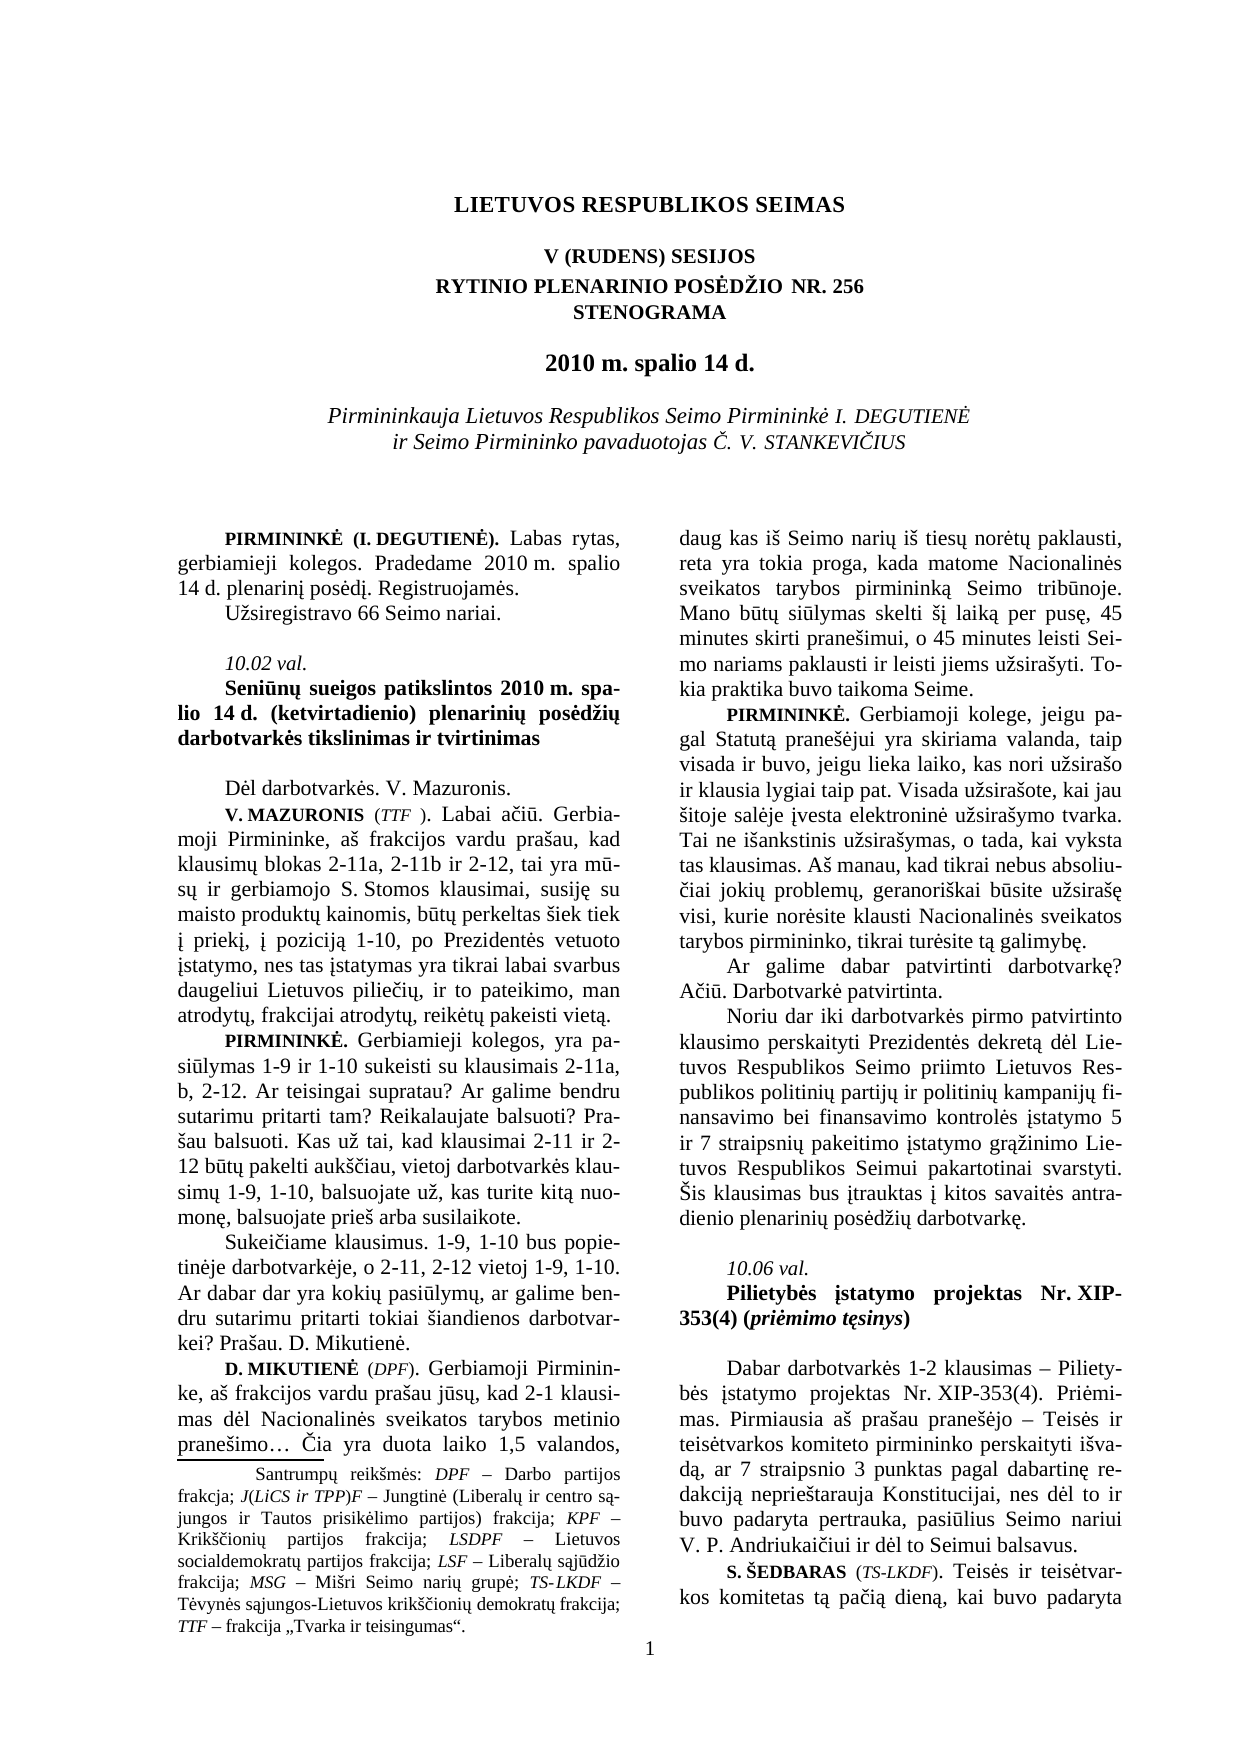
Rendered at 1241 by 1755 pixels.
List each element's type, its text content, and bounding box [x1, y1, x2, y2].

text PIRMININKĖ. Ger­bia­mo­ji ko­le­ge, jei­gu pa­gal Sta­tu­tą pra­ne­šė­jui yra ski­ria­ma va­lan­da, taip vi­sa­da ir bu­vo, jei­gu lie­ka lai­ko, kas no­ri už­si­ra­šo ir klau­sia ly­giai taip pat. Vi­sa­da už­si­ra­šo­te, kai jau ši­to­je sa­lė­je įves­ta elek­tro­ni­nė už­si­ra­šy­mo tvar­ka. Tai ne iš­anks­ti­nis už­si­ra­šy­mas, o ta­da, kai vyks­ta tas klau­si­mas. Aš ma­nau, kad tik­rai ne­bus ab­so­liu­čiai jo­kių pro­ble­mų, ge­ra­no­riš­kai bū­si­te už­si­ra­šę vi­si, ku­rie no­rė­si­te klaus­ti Na­cio­na­li­nės svei­ka­tos ta­ry­bos pir­mi­nin­ko, tik­rai tu­rė­si­te tą ga­li­my­bę. [679, 701, 1122, 953]
text Santrumpų reikšmės: DPF – Darbo partij­os frakcja; J(LiCS ir TPP)F – Jung­ti­nė (Li­be­ra­lų ir cen­tro są­jun­gos ir Tautos prisikėlimo partijos) frakcija; KPF – Krikščionių partijos frakcija; LSDPF – Lietuvos socialdemokratų partijos frakcija; LSF – Liberalų sąjūdžio frakcija; MSG – Mišri Seimo narių grupė; TS‑LKDF – Tėvynės sąjungos-Lietuvos krikščionių demokratų frakcija; TTF – frakcija „Tvarka ir teisingumas“. [177, 1460, 620, 1636]
title LIETUVOS RESPUBLIKOS SEIMAS [177, 191, 1122, 217]
text 2010 m. spalio 14 d. [177, 348, 1122, 377]
text Dėl dar­bo­tvarkės. V. Ma­zu­ro­nis. [177, 775, 620, 801]
text PIRMININKĖ. Ger­bia­mie­ji ko­le­gos, yra pa­siū­ly­mas 1-9 ir 1-10 su­keis­ti su klau­si­mais 2-11a, b, 2-12. Ar tei­sin­gai su­pra­tau? Ar ga­li­me ben­dru su­ta­ri­mu pri­tar­ti tam? Rei­ka­lau­ja­te bal­suo­ti? Pra­šau bal­suo­ti. Kas už tai, kad klau­si­mai 2-11 ir 2-12 bū­tų pa­kel­ti aukš­čiau, vie­toj dar­bo­tvarkės klau­si­mų 1-9, 1-10, bal­suo­ja­te už, kas tu­ri­te ki­tą nuo­mo­nę, bal­suo­ja­te prieš ar­ba su­si­lai­ko­te. [177, 1027, 620, 1229]
text daug kas iš Sei­mo na­rių iš tie­sų no­rė­tų pa­klaus­ti, re­ta yra to­kia pro­ga, ka­da ma­to­me Na­cio­na­li­nės svei­ka­tos ta­ry­bos pir­mi­nin­ką Sei­mo tri­bū­no­je. Ma­no bū­tų siū­ly­mas skel­ti šį lai­ką per pu­sę, 45 mi­nu­tes skir­ti pra­ne­ši­mui, o 45 mi­nu­tes leis­ti Sei­mo na­riams pa­klaus­ti ir leis­ti jiems už­si­ra­šy­ti. To­kia prak­ti­ka bu­vo tai­ko­ma Sei­me. [679, 524, 1122, 701]
text Pirmininkauja Lietuvos Respublikos Seimo Pirmininkė I. DEGUTIENĖ ir Seimo Pirmininko pavaduotojas Č. V. STANKEVIČIUS [177, 402, 1122, 455]
text Su­kei­čia­me klau­si­mus. 1-9, 1-10 bus po­pie­ti­nė­je dar­bo­tvarkėje, o 2-11, 2-12 vie­toj 1-9, 1-10. Ar da­bar dar yra ko­kių pa­siū­ly­mų, ar ga­li­me ben­d­ru su­ta­ri­mu pri­tar­ti to­kiai šian­die­nos dar­bo­tvar­kei? Pra­šau. D. Mi­ku­tie­nė. [177, 1229, 620, 1355]
text Ar ga­li­me da­bar pa­tvir­tin­ti dar­bo­tvarkę? Ačiū. Dar­bo­tvarkė pa­tvir­tin­ta. [679, 953, 1122, 1003]
title RYTINIO plenarinio posėdžio NR. 256 [177, 268, 1122, 300]
text 10.02 val. [224, 651, 620, 674]
text Pi­lie­ty­bės įsta­ty­mo pro­jek­tas Nr. XIP-353(4) (pri­ėmi­mo tę­si­nys) [679, 1279, 1122, 1330]
text Se­niū­nų su­ei­gos pa­tiks­lin­tos 2010 m. spa­lio 14 d. (ket­vir­ta­die­nio) ple­na­ri­nių po­sė­džių dar­bo­tvarkės tiks­li­ni­mas ir tvir­ti­ni­mas [177, 674, 620, 750]
text No­riu dar iki dar­bo­tvarkės pir­mo pa­tvir­tin­to klau­si­mo per­skai­ty­ti Pre­zi­den­tės dek­re­tą dėl Lie­tu­vos Res­pub­li­kos Sei­mo pri­im­to Lie­tu­vos Res­pub­li­kos po­li­ti­nių par­ti­jų ir po­li­ti­nių kam­pa­ni­jų fi­nan­sa­vi­mo bei fi­nan­sa­vi­mo kon­tro­lės įsta­ty­mo 5 ir 7 straips­nių pa­kei­ti­mo įsta­ty­mo grą­ži­ni­mo Lie­tu­vos Res­pub­li­kos Sei­mui pa­kar­to­ti­nai svars­ty­ti. Šis klau­si­mas bus įtrauk­tas į ki­tos sa­vai­tės ant­ra­die­nio ple­na­ri­nių po­sė­džių dar­bo­tvarkę. [679, 1003, 1122, 1230]
text PIRMININKĖ (I. DEGUTIENĖ). La­bas ry­tas, ger­bia­mie­ji ko­le­gos. Pra­de­da­me 2010 m. spa­lio 14 d. ple­na­ri­nį po­sė­dį. Re­gist­ruo­ja­mės. [177, 524, 620, 600]
text D. MIKUTIENĖ (DPF). Ger­bia­mo­ji Pir­mi­nin­ke, aš frak­ci­jos var­du pra­šau jū­sų, kad 2-1 klau­si­mas dėl Na­cio­na­li­nės svei­ka­tos ta­ry­bos me­ti­nio pra­ne­ši­mo… Čia yra duo­ta lai­ko 1,5 va­lan­dos, [177, 1355, 620, 1456]
text S. ŠEDBARAS (TS-LKDF). Tei­sės ir tei­sėt­var­kos ko­mi­te­tas tą pa­čią die­ną, kai bu­vo pa­da­ry­ta [679, 1557, 1122, 1610]
text Už­si­re­gist­ra­vo 66 Sei­mo na­riai. [177, 600, 620, 625]
title STENOGRAMA [177, 300, 1122, 324]
text 10.06 val. [726, 1256, 1122, 1279]
text Da­bar dar­bo­tvarkės 1-2 klau­si­mas – Pi­lie­ty­bės įsta­ty­mo pro­jek­tas Nr. XIP-353(4). Pri­ėmi­mas. Pir­miau­sia aš pra­šau pra­ne­šė­jo – Tei­sės ir tei­sėt­var­kos ko­mi­te­to pir­mi­nin­ko per­skai­ty­ti iš­va­dą, ar 7 straips­nio 3 punk­tas pa­gal da­bar­ti­nę re­dak­ci­ją ne­pri­eš­ta­rau­ja Kon­sti­tu­ci­jai, nes dėl to ir bu­vo pa­da­ry­ta per­trau­ka, pa­siū­lius Sei­mo na­riui V. P. An­driu­kai­čiui ir dėl to Sei­mui bal­sa­vus. [679, 1355, 1122, 1557]
text V. MAZURONIS (TTF). La­bai ačiū. Ger­bia­mo­ji Pir­mi­nin­ke, aš frak­ci­jos var­du pra­šau, kad klau­si­mų blo­kas 2-11a, 2-11b ir 2-12, tai yra mū­sų ir ger­bia­mo­jo S. Sto­mos klau­si­mai, su­si­ję su mais­to pro­duk­tų kai­no­mis, bū­tų per­kel­tas šiek tiek į prie­kį, į po­zi­ci­ją 1-10, po Pre­zi­den­tės ve­tuo­to įsta­ty­mo, nes tas įsta­ty­mas yra tik­rai la­bai svar­bus dau­ge­liui Lie­tu­vos pi­lie­čių, ir to pa­tei­ki­mo, man at­ro­dy­tų, frak­ci­jai at­ro­dy­tų, rei­kė­tų pa­keis­ti vie­tą. [177, 801, 620, 1027]
title V (RUDENS) SESIJOS [177, 243, 1122, 268]
